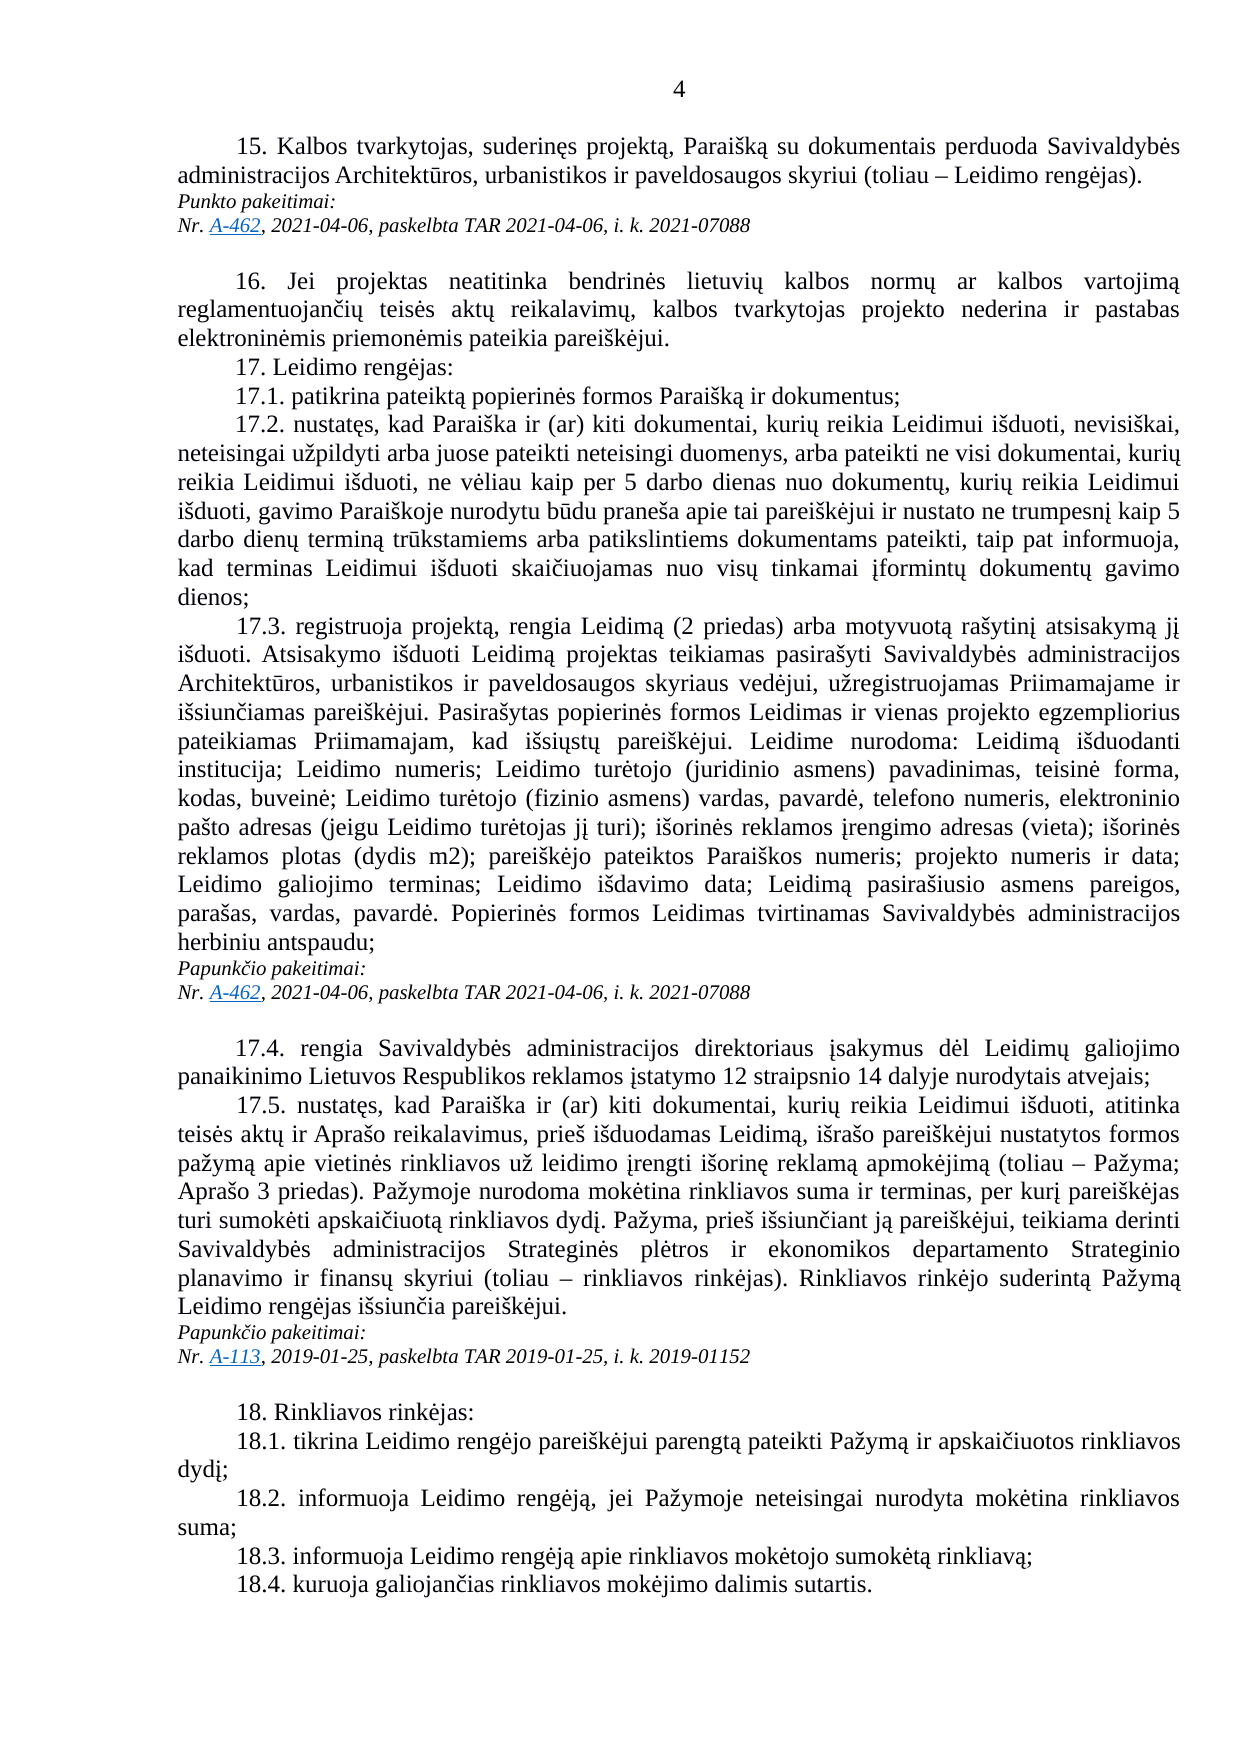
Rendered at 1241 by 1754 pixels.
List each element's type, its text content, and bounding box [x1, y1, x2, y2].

text Papunkčio pakeitimai: [177, 956, 1181, 980]
text 18.1. tikrina Leidimo rengėjo pareiškėjui parengtą pateikti Pažymą ir apskaičiuotos rinkliavos dydį; [177, 1426, 1181, 1483]
text 17.1. patikrina pateiktą popierinės formos Paraišką ir dokumentus; [177, 381, 1181, 409]
text 18.4. kuruoja galiojančias rinkliavos mokėjimo dalimis sutartis. [177, 1569, 1181, 1598]
text 17.2. nustatęs, kad Paraiška ir (ar) kiti dokumentai, kurių reikia Leidimui išduoti, nevisiškai, neteisingai užpildyti arba juose pateikti neteisingi duomenys, arba pateikti ne visi dokumentai, kurių reikia Leidimui išduoti, ne vėliau kaip per 5 darbo dienas nuo dokumentų, kurių reikia Leidimui išduoti, gavimo Paraiškoje nurodytu būdu praneša apie tai pareiškėjui ir nustato ne trumpesnį kaip 5 darbo dienų terminą trūkstamiems arba patikslintiems dokumentams pateikti, taip pat informuoja, kad terminas Leidimui išduoti skaičiuojamas nuo visų tinkamai įformintų dokumentų gavimo dienos; [177, 409, 1181, 611]
text 16. Jei projektas neatitinka bendrinės lietuvių kalbos normų ar kalbos vartojimą reglamentuojančių teisės aktų reikalavimų, kalbos tvarkytojas projekto nederina ir pastabas elektroninėmis priemonėmis pateikia pareiškėjui. [177, 266, 1181, 352]
text 17.3. registruoja projektą, rengia Leidimą (2 priedas) arba motyvuotą rašytinį atsisakymą jį išduoti. Atsisakymo išduoti Leidimą projektas teikiamas pasirašyti Savivaldybės administracijos Architektūros, urbanistikos ir paveldosaugos skyriaus vedėjui, užregistruojamas Priimamajame ir išsiunčiamas pareiškėjui. Pasirašytas popierinės formos Leidimas ir vienas projekto egzempliorius pateikiamas Priimamajam, kad išsiųstų pareiškėjui. Leidime nurodoma: Leidimą išduodanti institucija; Leidimo numeris; Leidimo turėtojo (juridinio asmens) pavadinimas, teisinė forma, kodas, buveinė; Leidimo turėtojo (fizinio asmens) vardas, pavardė, telefono numeris, elektroninio pašto adresas (jeigu Leidimo turėtojas jį turi); išorinės reklamos įrengimo adresas (vieta); išorinės reklamos plotas (dydis m2); pareiškėjo pateiktos Paraiškos numeris; projekto numeris ir data; Leidimo galiojimo terminas; Leidimo išdavimo data; Leidimą pasirašiusio asmens pareigos, parašas, vardas, pavardė. Popierinės formos Leidimas tvirtinamas Savivaldybės administracijos herbiniu antspaudu; [177, 611, 1181, 956]
text 15. Kalbos tvarkytojas, suderinęs projektą, Paraišką su dokumentais perduoda Savivaldybės administracijos Architektūros, urbanistikos ir paveldosaugos skyriui (toliau – Leidimo rengėjas). [177, 131, 1181, 189]
text 17.5. nustatęs, kad Paraiška ir (ar) kiti dokumentai, kurių reikia Leidimui išduoti, atitinka teisės aktų ir Aprašo reikalavimus, prieš išduodamas Leidimą, išrašo pareiškėjui nustatytos formos pažymą apie vietinės rinkliavos už leidimo įrengti išorinę reklamą apmokėjimą (toliau – Pažyma; Aprašo 3 priedas). Pažymoje nurodoma mokėtina rinkliavos suma ir terminas, per kurį pareiškėjas turi sumokėti apskaičiuotą rinkliavos dydį. Pažyma, prieš išsiunčiant ją pareiškėjui, teikiama derinti Savivaldybės administracijos Strateginės plėtros ir ekonomikos departamento Strateginio planavimo ir finansų skyriui (toliau – rinkliavos rinkėjas). Rinkliavos rinkėjo suderintą Pažymą Leidimo rengėjas išsiunčia pareiškėjui. [177, 1090, 1181, 1320]
text Punkto pakeitimai: [177, 189, 1181, 213]
text Nr. A-113, 2019-01-25, paskelbta TAR 2019-01-25, i. k. 2019-01152 [177, 1344, 1181, 1368]
text Nr. A-462, 2021-04-06, paskelbta TAR 2021-04-06, i. k. 2021-07088 [177, 213, 1181, 237]
text Papunkčio pakeitimai: [177, 1320, 1181, 1344]
text 18. Rinkliavos rinkėjas: [177, 1397, 1181, 1426]
text 18.3. informuoja Leidimo rengėją apie rinkliavos mokėtojo sumokėtą rinkliavą; [177, 1541, 1181, 1569]
text 18.2. informuoja Leidimo rengėją, jei Pažymoje neteisingai nurodyta mokėtina rinkliavos suma; [177, 1483, 1181, 1541]
text 17. Leidimo rengėjas: [177, 352, 1181, 381]
text 17.4. rengia Savivaldybės administracijos direktoriaus įsakymus dėl Leidimų galiojimo panaikinimo Lietuvos Respublikos reklamos įstatymo 12 straipsnio 14 dalyje nurodytais atvejais; [177, 1033, 1181, 1090]
text Nr. A-462, 2021-04-06, paskelbta TAR 2021-04-06, i. k. 2021-07088 [177, 980, 1181, 1004]
